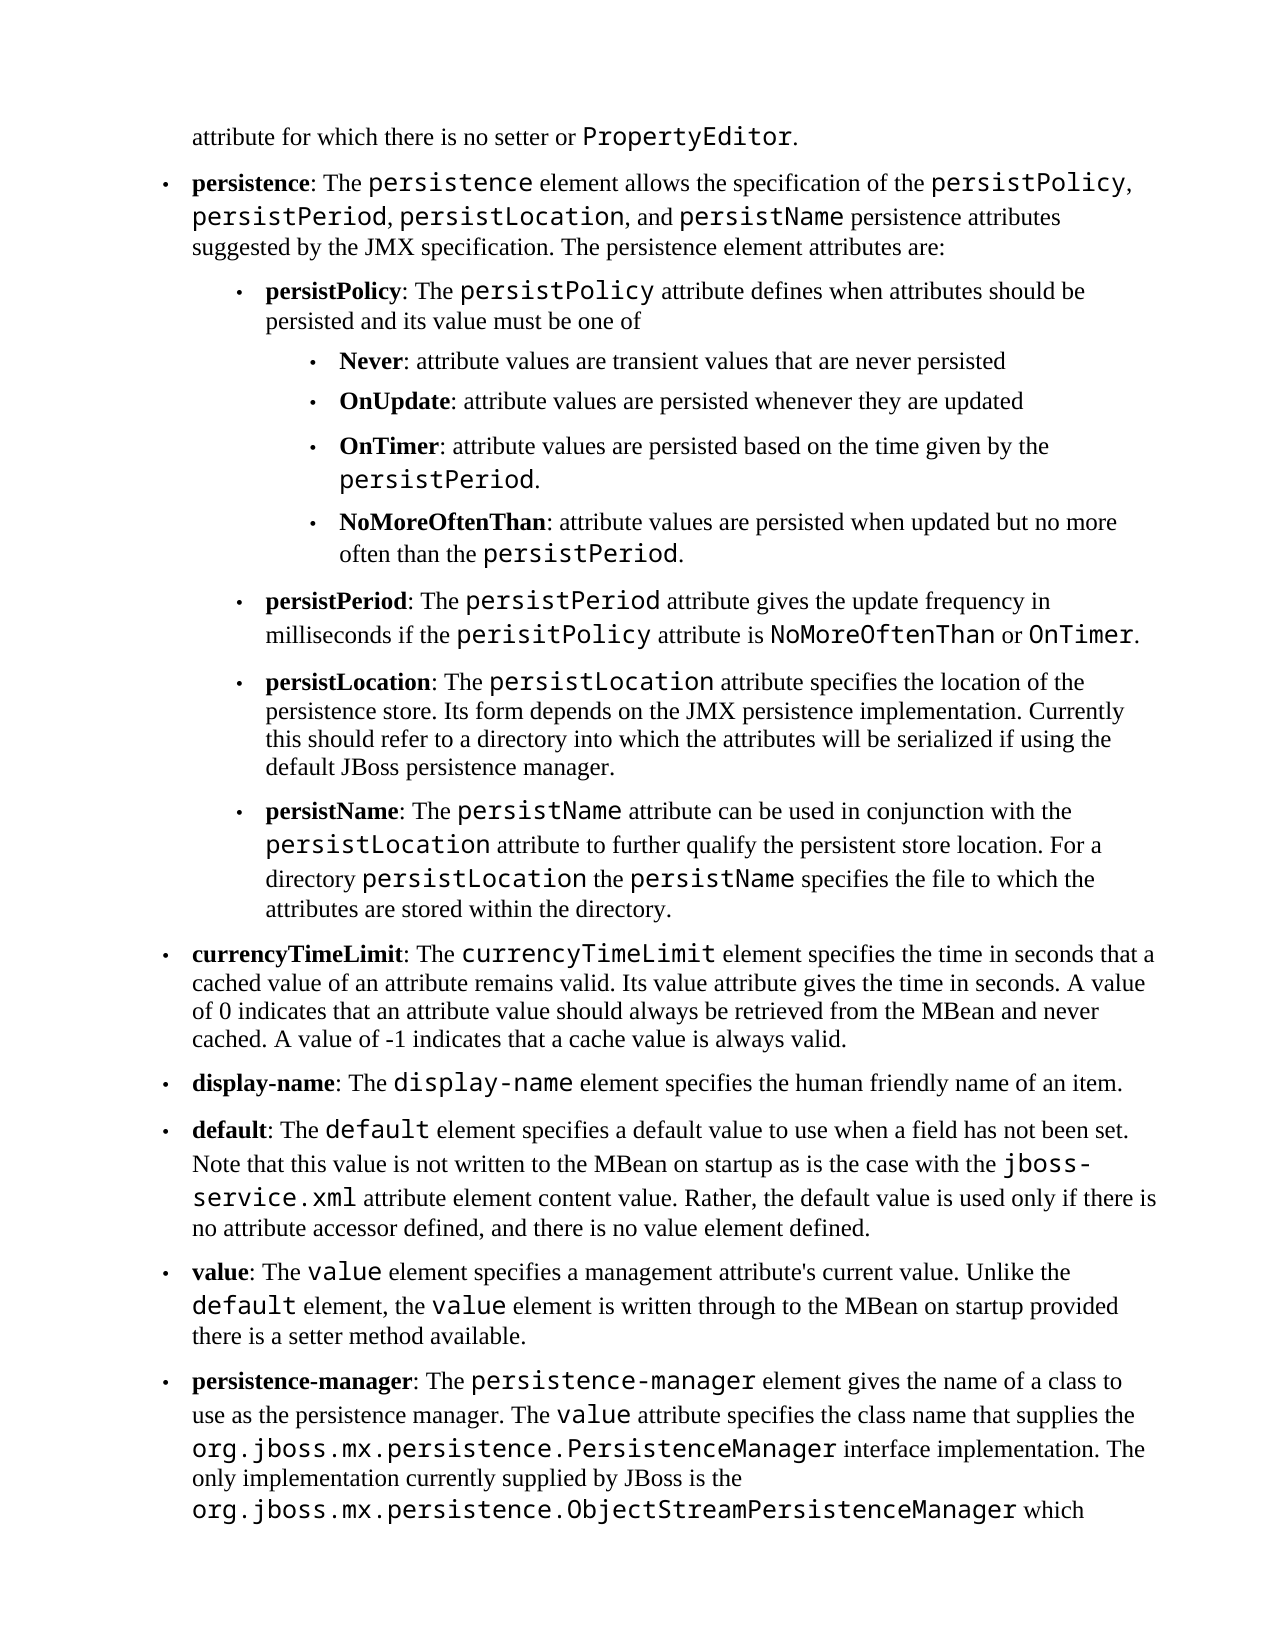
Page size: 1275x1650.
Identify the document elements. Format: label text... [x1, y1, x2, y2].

list Never: attribute values are transient values that are never persisted [309, 347, 1157, 375]
list persistLocation: The persistLocation attribute specifies the location of the persistence store. Its form depends on the JMX persistence implementation. Currently this should refer to a directory into which the attributes will be serialized if using the default JBoss persistence manager. [236, 663, 1157, 780]
list value: The value element specifies a management attribute's current value. Unlike the default element, the value element is written through to the MBean on startup provided there is a setter method available. [162, 1254, 1157, 1350]
list NoMoreOftenThan: attribute values are persisted when updated but no more often than the persistPeriod. [309, 508, 1157, 570]
list persistName: The persistName attribute can be used in conjunction with the persistLocation attribute to further qualify the persistent store location. For a directory persistLocation the persistName specifies the file to which the attributes are stored within the directory. [236, 793, 1157, 923]
list default: The default element specifies a default value to use when a field has not been set. Note that this value is not written to the MBean on startup as is the case with the jboss-service.xml attribute element content value. Rather, the default value is used only if there is no attribute accessor defined, and there is no value element defined. [162, 1112, 1157, 1241]
list attribute for which there is no setter or PropertyEditor. [162, 118, 1157, 152]
list currencyTimeLimit: The currencyTimeLimit element specifies the time in seconds that a cached value of an attribute remains valid. Its value attribute gives the time in seconds. A value of 0 indicates that an attribute value should always be retrieved from the MBean and never cached. A value of -1 indicates that a cache value is always valid. [162, 935, 1157, 1052]
list OnTimer: attribute values are persisted based on the time given by the persistPeriod. [309, 428, 1157, 496]
list persistence-manager: The persistence-manager element gives the name of a class to use as the persistence manager. The value attribute specifies the class name that supplies the org.jboss.mx.persistence.PersistenceManager interface implementation. The only implementation currently supplied by JBoss is the org.jboss.mx.persistence.ObjectStreamPersistenceManager which [162, 1362, 1157, 1526]
list persistence: The persistence element allows the specification of the persistPolicy, persistPeriod, persistLocation, and persistName persistence attributes suggested by the JMX specification. The persistence element attributes are: [162, 165, 1157, 261]
list persistPolicy: The persistPolicy attribute defines when attributes should be persisted and its value must be one of [236, 273, 1157, 335]
list persistPeriod: The persistPeriod attribute gives the update frequency in milliseconds if the perisitPolicy attribute is NoMoreOftenThan or OnTimer. [236, 583, 1157, 651]
list display-name: The display-name element specifies the human friendly name of an item. [162, 1065, 1157, 1099]
list OnUpdate: attribute values are persisted whenever they are updated [309, 387, 1157, 415]
